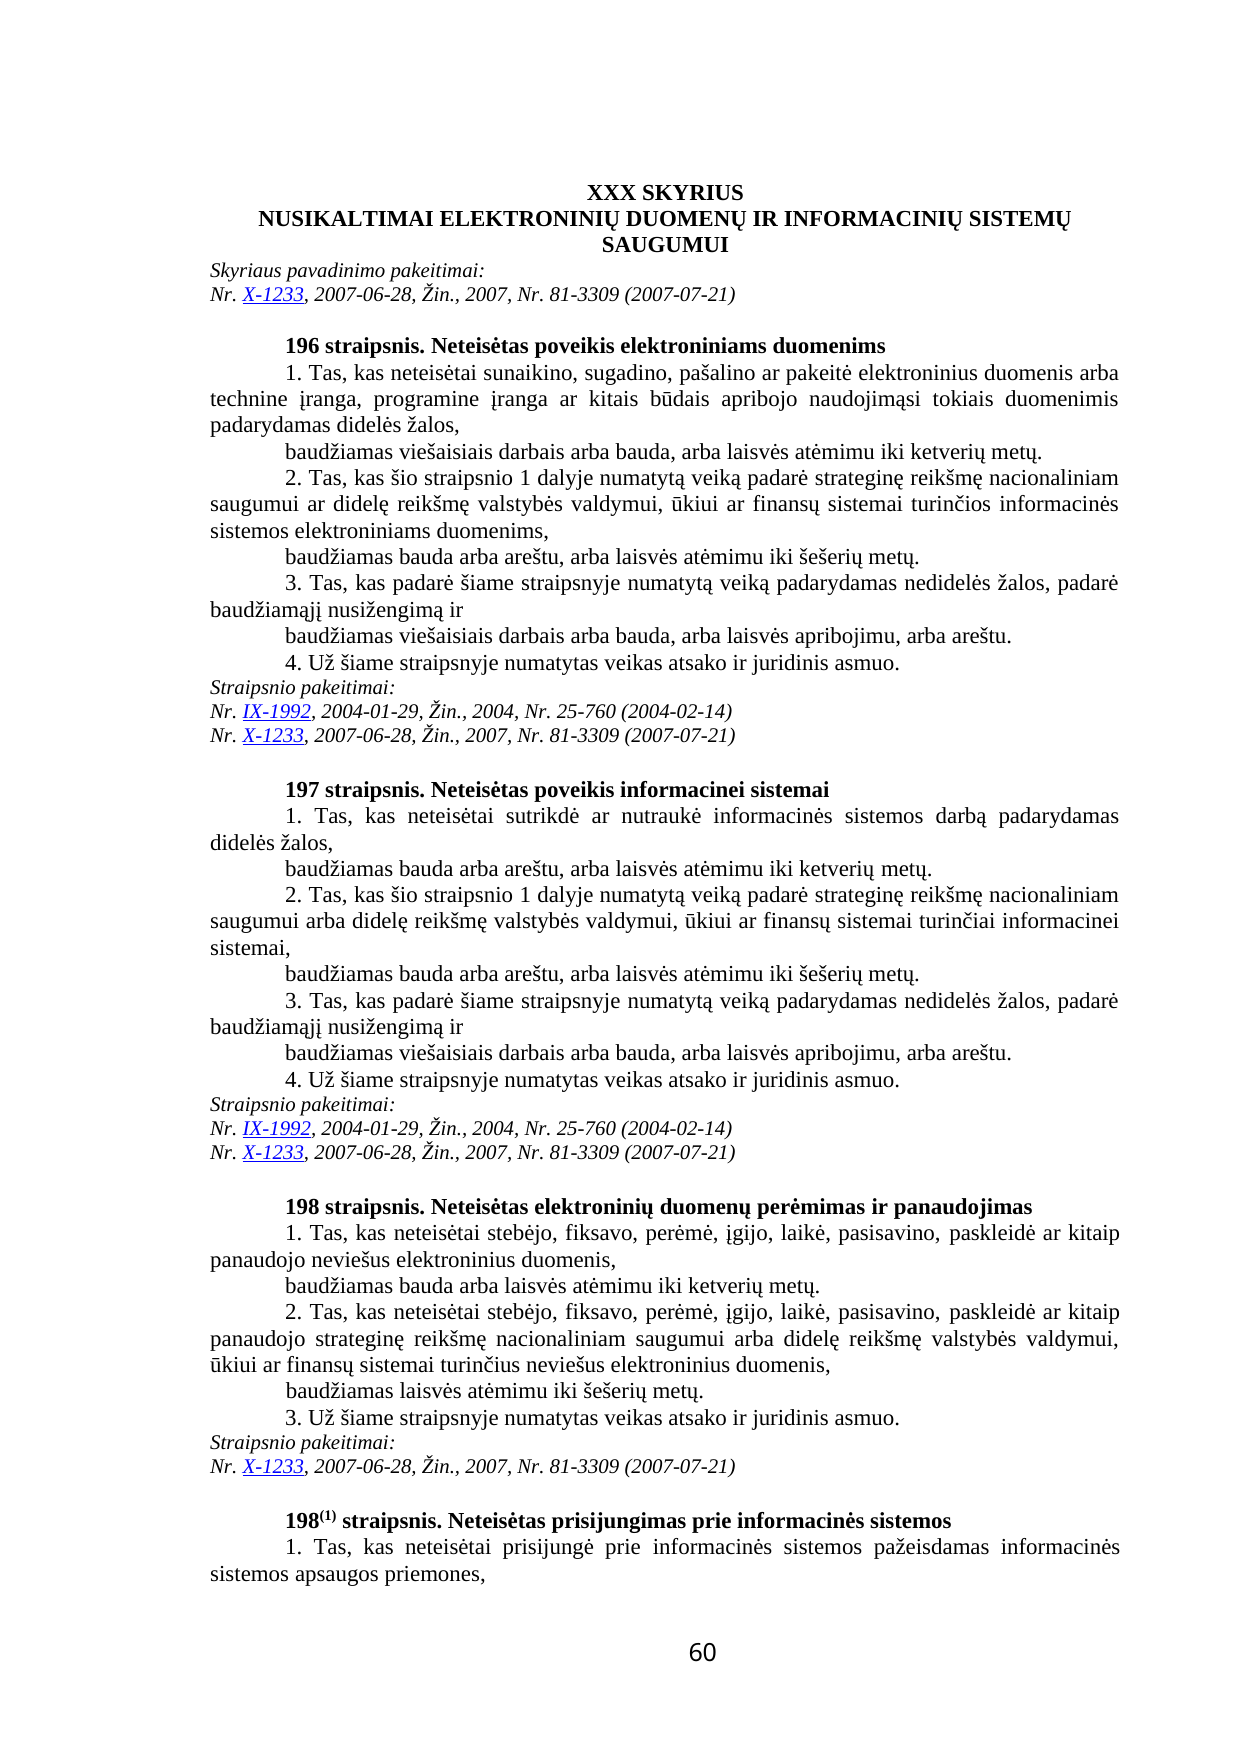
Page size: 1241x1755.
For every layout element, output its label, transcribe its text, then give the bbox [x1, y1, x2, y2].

text 197 straipsnis. Neteisėtas poveikis informacinei sistemai [210, 776, 1120, 802]
text 1. Tas, kas neteisėtai sutrikdė ar nutraukė informacinės sistemos darbą padarydamas didelės žalos, [210, 802, 1120, 855]
text 4. Už šiame straipsnyje numatytas veikas atsako ir juridinis asmuo. [210, 1066, 1120, 1092]
text Nr. X-1233, 2007-06-28, Žin., 2007, Nr. 81-3309 (2007-07-21) [210, 1140, 1120, 1164]
text 1. Tas, kas neteisėtai stebėjo, fiksavo, perėmė, įgijo, laikė, pasisavino, paskleidė ar kitaip panaudojo neviešus elektroninius duomenis, [210, 1219, 1120, 1272]
text Nr. X-1233, 2007-06-28, Žin., 2007, Nr. 81-3309 (2007-07-21) [210, 1454, 1120, 1478]
text 196 straipsnis. Neteisėtas poveikis elektroniniams duomenims [210, 332, 1120, 359]
text baudžiamas bauda arba areštu, arba laisvės atėmimu iki šešerių metų. [210, 960, 1120, 987]
text Straipsnio pakeitimai: [210, 1092, 1120, 1116]
text 198 straipsnis. Neteisėtas elektroninių duomenų perėmimas ir panaudojimas [210, 1193, 1120, 1219]
text Straipsnio pakeitimai: [210, 675, 1120, 699]
text baudžiamas bauda arba laisvės atėmimu iki ketverių metų. [210, 1272, 1120, 1298]
text NUSIKALTIMAI ELEKTRONINIŲ DUOMENŲ IR INFORMACINIŲ SISTEMŲ SAUGUMUI [210, 205, 1120, 258]
text 1. Tas, kas neteisėtai prisijungė prie informacinės sistemos pažeisdamas informacinės sistemos apsaugos priemones, [210, 1533, 1120, 1586]
text 4. Už šiame straipsnyje numatytas veikas atsako ir juridinis asmuo. [210, 648, 1120, 675]
text 2. Tas, kas šio straipsnio 1 dalyje numatytą veiką padarė strateginę reikšmę nacionaliniam saugumui arba didelę reikšmę valstybės valdymui, ūkiui ar finansų sistemai turinčiai informacinei sistemai, [210, 881, 1120, 960]
text 3. Tas, kas padarė šiame straipsnyje numatytą veiką padarydamas nedidelės žalos, padarė baudžiamąjį nusižengimą ir [210, 569, 1120, 622]
text baudžiamas bauda arba areštu, arba laisvės atėmimu iki šešerių metų. [210, 543, 1120, 569]
text 3. Už šiame straipsnyje numatytas veikas atsako ir juridinis asmuo. [210, 1404, 1120, 1430]
text Nr. X-1233, 2007-06-28, Žin., 2007, Nr. 81-3309 (2007-07-21) [210, 723, 1120, 747]
text baudžiamas viešaisiais darbais arba bauda, arba laisvės apribojimu, arba areštu. [210, 622, 1120, 648]
text Nr. IX-1992, 2004-01-29, Žin., 2004, Nr. 25-760 (2004-02-14) [210, 1116, 1120, 1140]
text 2. Tas, kas šio straipsnio 1 dalyje numatytą veiką padarė strateginę reikšmę nacionaliniam saugumui ar didelę reikšmę valstybės valdymui, ūkiui ar finansų sistemai turinčios informacinės sistemos elektroniniams duomenims, [210, 464, 1120, 543]
text Straipsnio pakeitimai: [210, 1430, 1120, 1454]
text baudžiamas viešaisiais darbais arba bauda, arba laisvės apribojimu, arba areštu. [210, 1039, 1120, 1066]
text 2. Tas, kas neteisėtai stebėjo, fiksavo, perėmė, įgijo, laikė, pasisavino, paskleidė ar kitaip panaudojo strateginę reikšmę nacionaliniam saugumui arba didelę reikšmę valstybės valdymui, ūkiui ar finansų sistemai turinčius neviešus elektroninius duomenis, [210, 1298, 1120, 1377]
text XXX SKYRIUS [210, 179, 1120, 205]
text Nr. IX-1992, 2004-01-29, Žin., 2004, Nr. 25-760 (2004-02-14) [210, 699, 1120, 723]
text 198(1) straipsnis. Neteisėtas prisijungimas prie informacinės sistemos [210, 1507, 1120, 1533]
text Nr. X-1233, 2007-06-28, Žin., 2007, Nr. 81-3309 (2007-07-21) [210, 282, 1120, 306]
text baudžiamas viešaisiais darbais arba bauda, arba laisvės atėmimu iki ketverių metų. [210, 438, 1120, 464]
text baudžiamas laisvės atėmimu iki šešerių metų. [210, 1377, 1106, 1404]
text 3. Tas, kas padarė šiame straipsnyje numatytą veiką padarydamas nedidelės žalos, padarė baudžiamąjį nusižengimą ir [210, 987, 1120, 1039]
text Skyriaus pavadinimo pakeitimai: [210, 258, 1120, 282]
text 1. Tas, kas neteisėtai sunaikino, sugadino, pašalino ar pakeitė elektroninius duomenis arba technine įranga, programine įranga ar kitais būdais apribojo naudojimąsi tokiais duomenimis padarydamas didelės žalos, [210, 359, 1120, 438]
text baudžiamas bauda arba areštu, arba laisvės atėmimu iki ketverių metų. [210, 855, 1120, 881]
